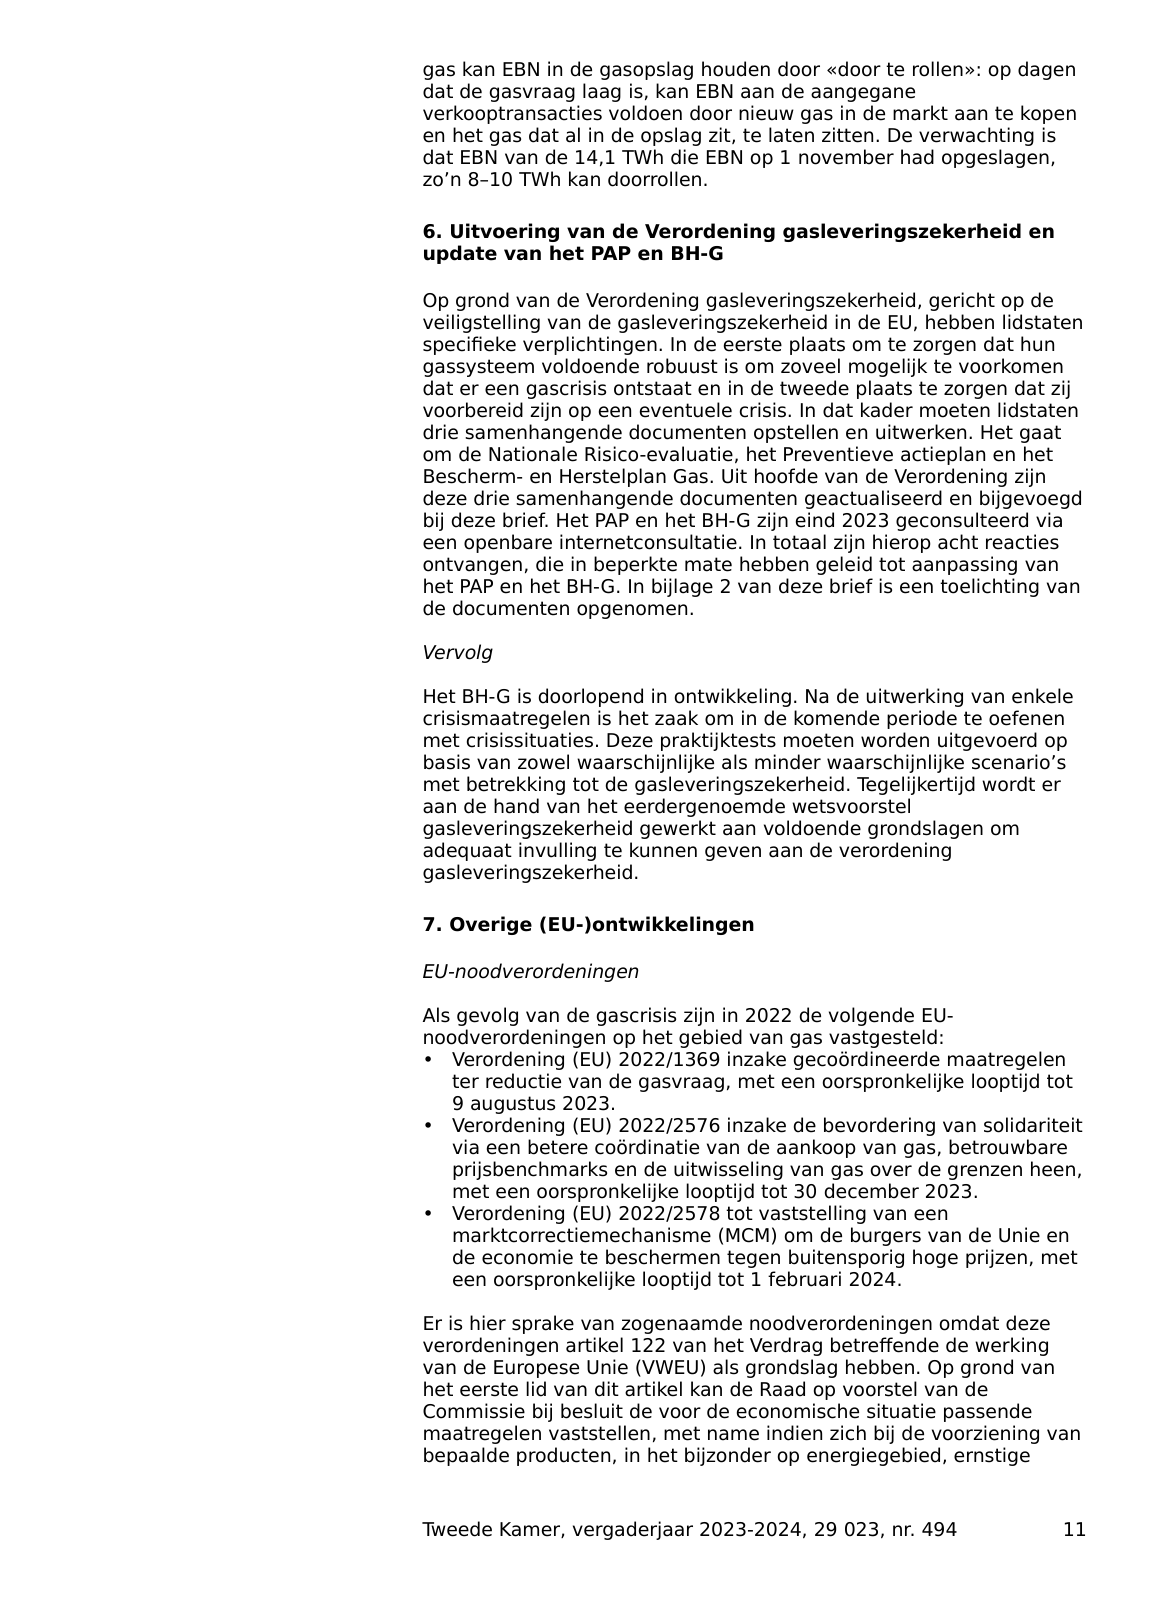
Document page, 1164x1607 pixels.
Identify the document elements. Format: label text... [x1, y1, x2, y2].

text Op grond van de Verordening gasleveringszekerheid, gericht op de veiligstelling van de gasleveringszekerheid in de EU, hebben lidstaten specifieke verplichtingen. In de eerste plaats om te zorgen dat hun gassysteem voldoende robuust is om zoveel mogelijk te voorkomen dat er een gascrisis ontstaat en in de tweede plaats te zorgen dat zij voorbereid zijn op een eventuele crisis. In dat kader moeten lidstaten drie samenhangende documenten opstellen en uitwerken. Het gaat om de Nationale Risico-evaluatie, het Preventieve actieplan en het Bescherm- en Herstelplan Gas. Uit hoofde van de Verordening zijn deze drie samenhangende documenten geactualiseerd en bijgevoegd bij deze brief. Het PAP en het BH-G zijn eind 2023 geconsulteerd via een openbare internetconsultatie. In totaal zijn hierop acht reacties ontvangen, die in beperkte mate hebben geleid tot aanpassing van het PAP en het BH-G. In bijlage 2 van deze brief is een toelichting van de documenten opgenomen. [422, 290, 1087, 619]
text • Verordening (EU) 2022/2576 inzake de bevordering van solidariteit via een betere coördinatie van de aankoop van gas, betrouwbare prijsbenchmarks en de uitwisseling van gas over de grenzen heen, met een oorspronkelijke looptijd tot 30 december 2023. [422, 1115, 1087, 1203]
text Er is hier sprake van zogenaamde noodverordeningen omdat deze verordeningen artikel 122 van het Verdrag betreffende de werking van de Europese Unie (VWEU) als grondslag hebben. Op grond van het eerste lid van dit artikel kan de Raad op voorstel van de Commissie bij besluit de voor de economische situatie passende maatregelen vaststellen, met name indien zich bij de voorziening van bepaalde producten, in het bijzonder op energiegebied, ernstige [422, 1313, 1087, 1467]
text • Verordening (EU) 2022/2578 tot vaststelling van een marktcorrectiemechanisme (MCM) om de burgers van de Unie en de economie te beschermen tegen buitensporig hoge prijzen, met een oorspronkelijke looptijd tot 1 februari 2024. [422, 1203, 1087, 1291]
text Het BH-G is doorlopend in ontwikkeling. Na de uitwerking van enkele crisismaatregelen is het zaak om in de komende periode te oefenen met crisissituaties. Deze praktijktests moeten worden uitgevoerd op basis van zowel waarschijnlijke als minder waarschijnlijke scenario’s met betrekking tot de gasleveringszekerheid. Tegelijkertijd wordt er aan de hand van het eerdergenoemde wetsvoorstel gasleveringszekerheid gewerkt aan voldoende grondslagen om adequaat invulling te kunnen geven aan de verordening gasleveringszekerheid. [422, 686, 1087, 884]
text • Verordening (EU) 2022/1369 inzake gecoördineerde maatregelen ter reductie van de gasvraag, met een oorspronkelijke looptijd tot 9 augustus 2023. [422, 1049, 1087, 1115]
subtitle 6. Uitvoering van de Verordening gasleveringszekerheid en update van het PAP en BH-G [422, 221, 1087, 265]
subtitle EU-noodverordeningen [422, 961, 1087, 983]
subtitle 7. Overige (EU-)ontwikkelingen [422, 914, 1087, 936]
text gas kan EBN in de gasopslag houden door «door te rollen»: op dagen dat de gasvraag laag is, kan EBN aan de aangegane verkooptransacties voldoen door nieuw gas in de markt aan te kopen en het gas dat al in de opslag zit, te laten zitten. De verwachting is dat EBN van de 14,1 TWh die EBN op 1 november had opgeslagen, zo’n 8–10 TWh kan doorrollen. [422, 59, 1087, 191]
subtitle Vervolg [422, 642, 1087, 664]
text Als gevolg van de gascrisis zijn in 2022 de volgende EU-noodverordeningen op het gebied van gas vastgesteld: [422, 1005, 1087, 1049]
